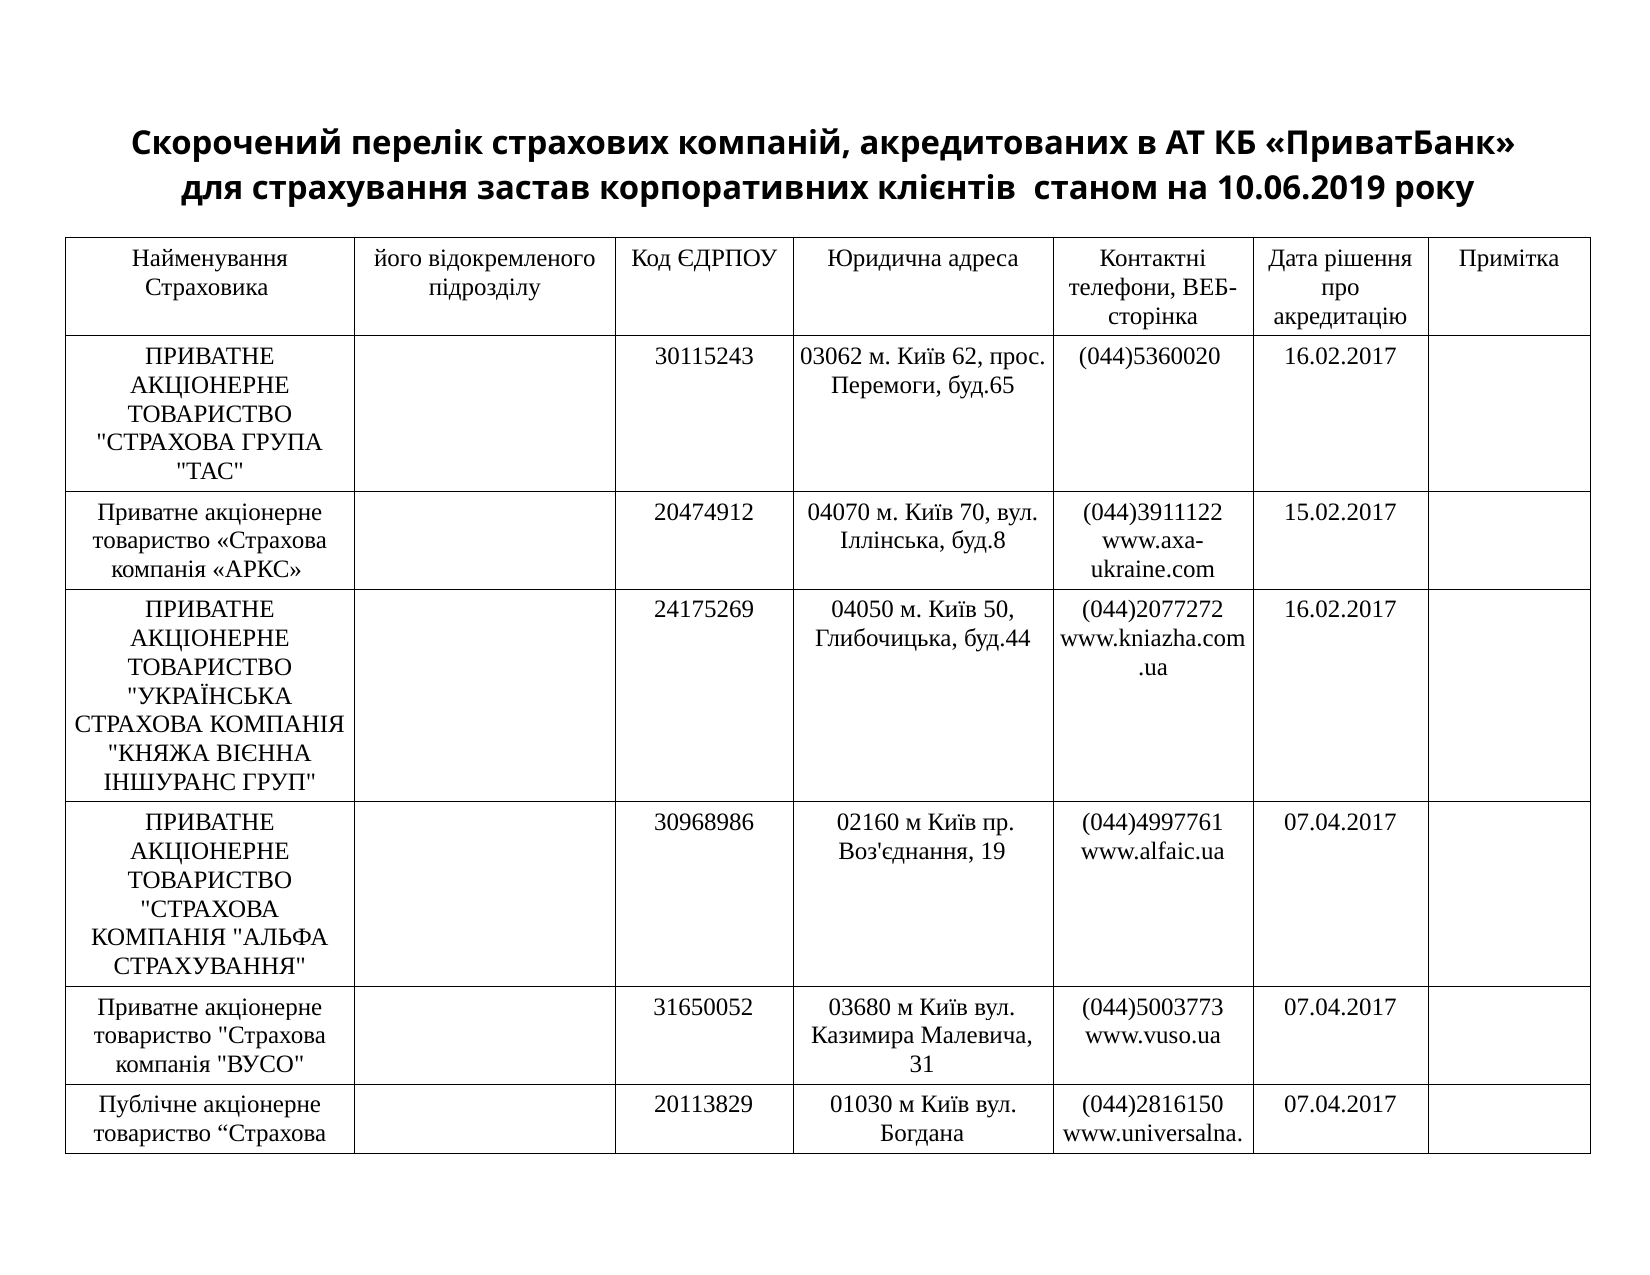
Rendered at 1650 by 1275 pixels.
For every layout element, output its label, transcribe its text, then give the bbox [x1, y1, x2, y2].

table_cell 31650052 [616, 987, 793, 1083]
table_cell [355, 1085, 615, 1153]
table_header Примітка [1429, 238, 1590, 335]
table_cell [355, 802, 615, 986]
table_cell 07.04.2017 [1254, 1085, 1428, 1153]
table_header Дата рішення про акредитацію [1254, 238, 1428, 335]
table_cell [1429, 492, 1590, 588]
table_cell (044)4997761 www.alfaic.ua [1054, 802, 1253, 986]
table_header його відокремленого підрозділу [355, 238, 615, 335]
table_cell 24175269 [616, 590, 793, 801]
table_cell Приватне акціонерне товариство «Страхова компанія «АРКС» [66, 492, 354, 588]
table_cell (044)5003773 www.vuso.ua [1054, 987, 1253, 1083]
table_cell ПРИВАТНЕ АКЦІОНЕРНЕ ТОВАРИСТВО "УКРАЇНСЬКА СТРАХОВА КОМПАНІЯ "КНЯЖА ВІЄННА ІНШУРАНС ГРУП" [66, 590, 354, 801]
table_cell 30968986 [616, 802, 793, 986]
table_cell 07.04.2017 [1254, 987, 1428, 1083]
table_cell 16.02.2017 [1254, 590, 1428, 801]
table_cell Публічне акціонерне товариство “Страхова [66, 1085, 354, 1153]
table_cell 04050 м. Київ 50, Глибочицька, буд.44 [794, 590, 1053, 801]
table_header Найменування Страховика [66, 238, 354, 335]
table_cell (044)3911122 www.axa-ukraine.com [1054, 492, 1253, 588]
table_cell 07.04.2017 [1254, 802, 1428, 986]
table_cell 01030 м Київ вул. Богдана [794, 1085, 1053, 1153]
table_cell 16.02.2017 [1254, 336, 1428, 491]
text для страхування застав корпоративних клієнтів станом на 10.06.2019 року [65, 164, 1589, 209]
table_cell [355, 336, 615, 491]
table_cell (044)5360020 [1054, 336, 1253, 491]
table_cell [355, 492, 615, 588]
text Скорочений перелік страхових компаній, акредитованих в АТ КБ «ПриватБанк» [65, 119, 1589, 164]
table_cell [1429, 336, 1590, 491]
table_header Юридична адреса [794, 238, 1053, 335]
table_cell [355, 590, 615, 801]
table_header Код ЄДРПОУ [616, 238, 793, 335]
table_cell Приватне акціонерне товариство "Страхова компанія "ВУСО" [66, 987, 354, 1083]
table_cell ПРИВАТНЕ АКЦІОНЕРНЕ ТОВАРИСТВО "СТРАХОВА ГРУПА "ТАС" [66, 336, 354, 491]
table_cell [1429, 1085, 1590, 1153]
table_cell 30115243 [616, 336, 793, 491]
table_cell [1429, 987, 1590, 1083]
table_cell 03680 м Київ вул. Казимира Малевича, 31 [794, 987, 1053, 1083]
table_cell ПРИВАТНЕ АКЦІОНЕРНЕ ТОВАРИСТВО "СТРАХОВА КОМПАНІЯ "АЛЬФА СТРАХУВАННЯ" [66, 802, 354, 986]
table_cell [355, 987, 615, 1083]
table_cell [1429, 802, 1590, 986]
table_cell 04070 м. Київ 70, вул. Іллінська, буд.8 [794, 492, 1053, 588]
table_cell 20474912 [616, 492, 793, 588]
table_cell 02160 м Київ пр. Воз'єднання, 19 [794, 802, 1053, 986]
table_cell 03062 м. Київ 62, прос. Перемоги, буд.65 [794, 336, 1053, 491]
table_cell (044)2077272 www.kniazha.com.ua [1054, 590, 1253, 801]
table_cell [1429, 590, 1590, 801]
table_header Контактні телефони, ВЕБ-сторінка [1054, 238, 1253, 335]
table_cell 20113829 [616, 1085, 793, 1153]
table_cell (044)2816150 www.universalna. [1054, 1085, 1253, 1153]
table_cell 15.02.2017 [1254, 492, 1428, 588]
